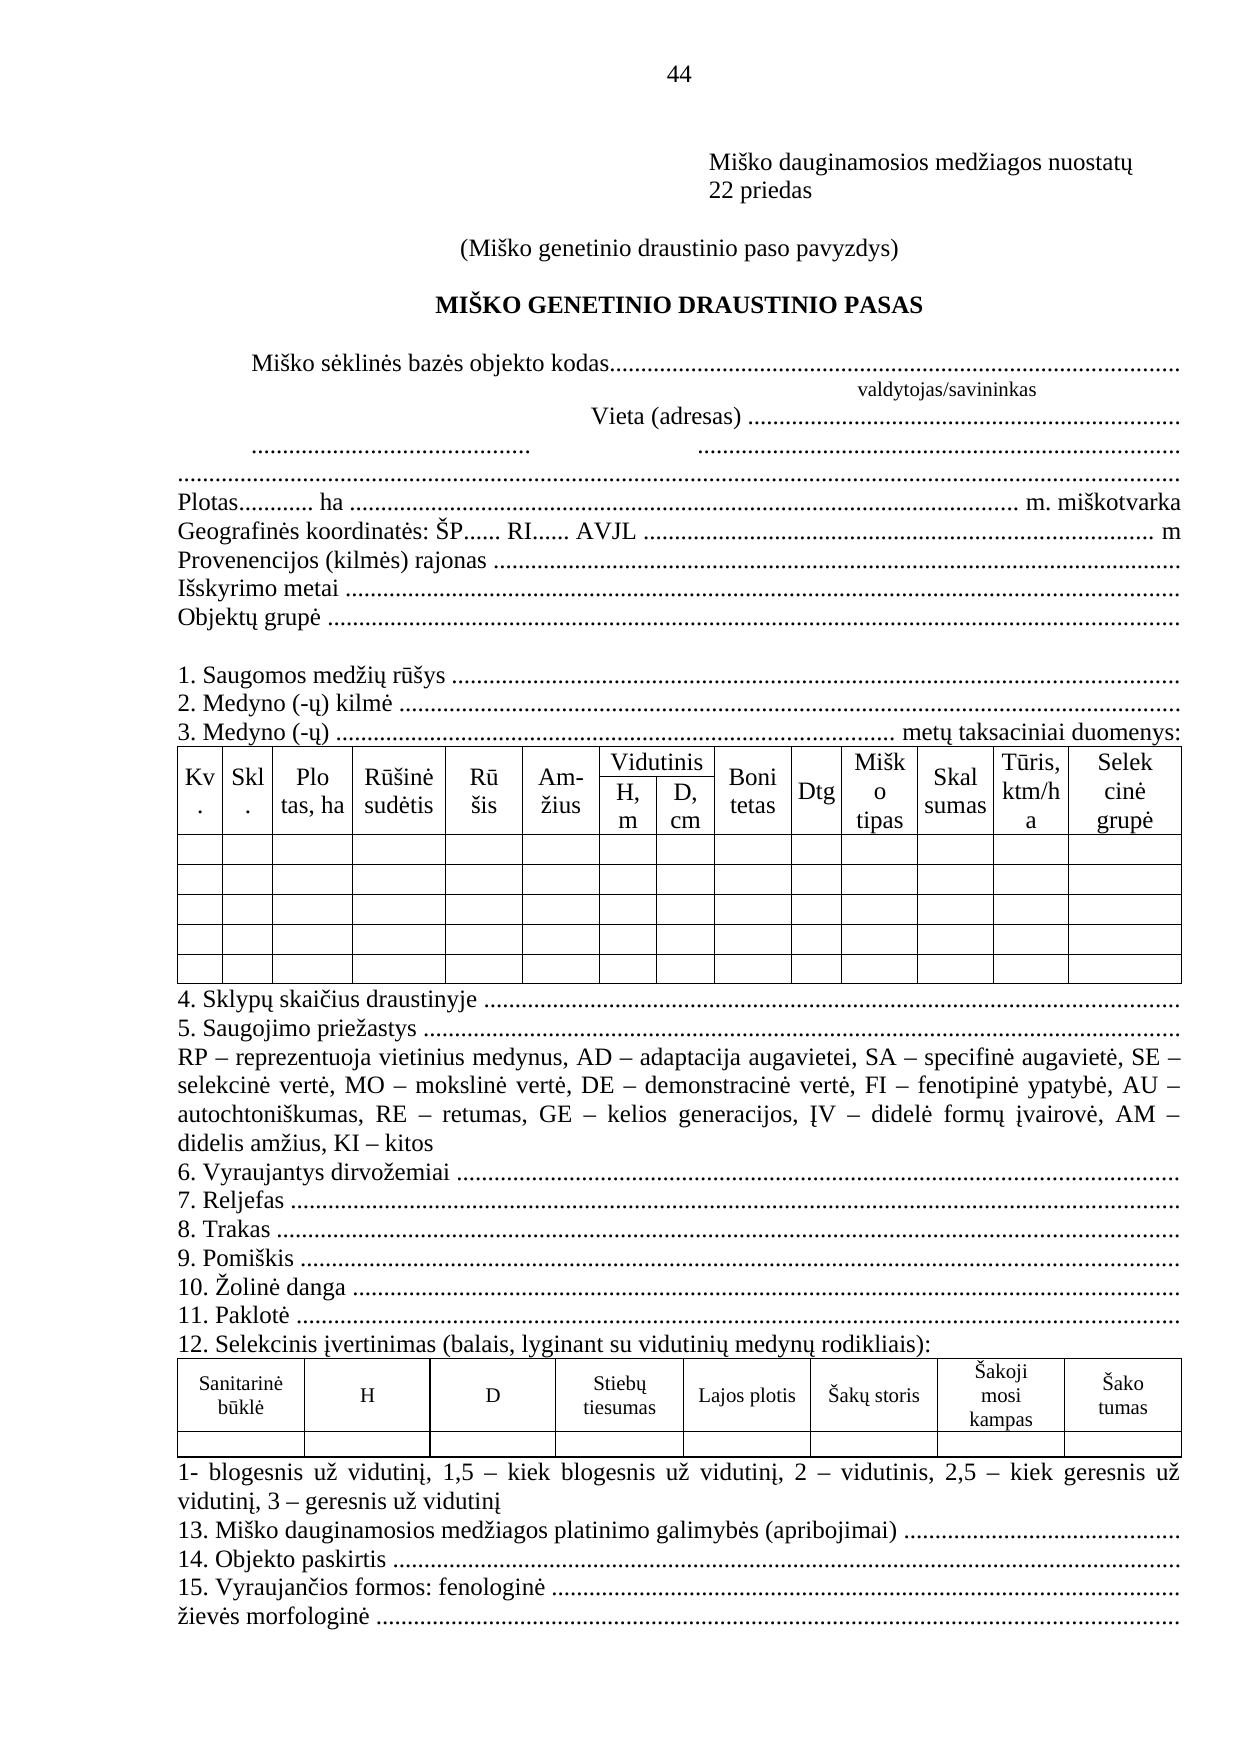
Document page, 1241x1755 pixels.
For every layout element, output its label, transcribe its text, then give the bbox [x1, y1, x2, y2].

table_cell [273, 925, 352, 953]
table_cell [792, 835, 841, 864]
table_cell [523, 955, 599, 983]
table_header Lajos plotis [684, 1359, 810, 1431]
table_cell [1069, 925, 1181, 953]
table_cell [353, 895, 445, 924]
table_header Skal sumas [918, 747, 993, 834]
table_cell [918, 835, 993, 864]
table_cell [446, 835, 522, 864]
text Objektų grupė [177, 602, 1181, 631]
table_cell [684, 1432, 810, 1456]
text 4. Sklypų skaičius draustinyje [177, 984, 1181, 1013]
table_cell [600, 865, 656, 894]
table_cell [223, 895, 272, 924]
text žievės morfologinė [177, 1601, 1181, 1630]
table_cell [273, 835, 352, 864]
table_cell [273, 865, 352, 894]
text 2. Medyno (-ų) kilmė [177, 688, 1181, 717]
table_header Plo tas, ha [273, 747, 352, 834]
table_cell [792, 895, 841, 924]
table_cell [792, 865, 841, 894]
table_header Stiebų tiesumas [556, 1359, 683, 1431]
text Išskyrimo metai [177, 573, 1181, 602]
text 12. Selekcinis įvertinimas (balais, lyginant su vidutinių medynų rodikliais): [177, 1329, 1181, 1358]
table_cell [842, 895, 917, 924]
table_header Rūšinė sudėtis [353, 747, 445, 834]
table_cell [811, 1432, 937, 1456]
table_header Am- žius [523, 747, 599, 834]
table_cell [1065, 1432, 1181, 1456]
table_cell [523, 835, 599, 864]
table_cell [523, 925, 599, 953]
text 9. Pomiškis [177, 1243, 1181, 1272]
text 6. Vyraujantys dirvožemiai [177, 1157, 1181, 1186]
table_header Selek cinė grupė [1069, 747, 1181, 834]
text Plotas............ ha m. miškotvarka [177, 487, 1181, 516]
table_cell [178, 895, 222, 924]
table_cell [178, 835, 222, 864]
table_header Sanitarinė būklė [178, 1359, 304, 1431]
table_cell [223, 835, 272, 864]
table_cell [842, 925, 917, 953]
text 22 priedas [177, 176, 1181, 204]
table_cell [792, 955, 841, 983]
table_header Rū šis [446, 747, 522, 834]
text 8. Trakas [177, 1214, 1181, 1243]
table_cell [600, 925, 656, 953]
table_cell [715, 925, 791, 953]
text 15. Vyraujančios formos: fenologinė [177, 1572, 1181, 1601]
table_cell [1069, 835, 1181, 864]
table_cell [918, 865, 993, 894]
table_header Šako tumas [1065, 1359, 1181, 1431]
text valdytojas/savininkas [177, 377, 1181, 401]
table_cell [657, 925, 714, 953]
table_cell H, m [600, 777, 656, 834]
table_cell [1069, 865, 1181, 894]
table_cell [178, 955, 222, 983]
table_header H [305, 1359, 429, 1431]
table_cell [600, 835, 656, 864]
table_cell [600, 895, 656, 924]
text 14. Objekto paskirtis [177, 1544, 1181, 1572]
table_cell [657, 955, 714, 983]
table_cell [273, 955, 352, 983]
table_cell [178, 1432, 304, 1456]
text Provenencijos (kilmės) rajonas [177, 545, 1181, 573]
table_cell [842, 955, 917, 983]
table_header Boni tetas [715, 747, 791, 834]
table_cell [446, 865, 522, 894]
table_header Skl. [223, 747, 272, 834]
table_cell [938, 1432, 1064, 1456]
table_cell [715, 865, 791, 894]
table_header Dtg [792, 747, 841, 834]
table_header D [431, 1359, 555, 1431]
table_cell [918, 925, 993, 953]
table_cell [715, 895, 791, 924]
table_cell [178, 865, 222, 894]
table_cell [523, 895, 599, 924]
table_cell [657, 895, 714, 924]
table_cell [223, 925, 272, 953]
table_header Kv. [178, 747, 222, 834]
table_cell [994, 835, 1068, 864]
table_cell [353, 865, 445, 894]
table_cell [657, 865, 714, 894]
table_cell [446, 955, 522, 983]
table_header Vidutinis [600, 747, 714, 776]
table_cell [842, 865, 917, 894]
table_cell [178, 925, 222, 953]
text 3. Medyno (-ų) metų taksaciniai duomenys: [177, 717, 1181, 746]
table_cell [223, 955, 272, 983]
text Vieta (adresas) [177, 401, 1181, 430]
table_cell [994, 955, 1068, 983]
table_cell [842, 835, 917, 864]
table_cell [353, 955, 445, 983]
text 1. Saugomos medžių rūšys [177, 660, 1181, 688]
table_cell [994, 895, 1068, 924]
table_cell [523, 865, 599, 894]
table_cell [446, 925, 522, 953]
table_cell [918, 895, 993, 924]
table_cell [600, 955, 656, 983]
text Miško dauginamosios medžiagos nuostatų [177, 147, 1181, 176]
text Geografinės koordinatės: ŠP...... RI...... AVJL m [177, 516, 1181, 545]
table_cell [994, 865, 1068, 894]
text MIŠKO GENETINIO DRAUSTINIO PASAS [177, 291, 1181, 319]
text RP – reprezentuoja vietinius medynus, AD – adaptacija augavietei, SA – specifinė augavietė, SE – selekcinė vertė, MO – mokslinė vertė, DE – demonstracinė vertė, FI – fenotipinė ypatybė, AU – autochtoniškumas, RE – retumas, GE – kelios generacijos, ĮV – didelė formų įvairovė, AM – didelis amžius, KI – kitos [177, 1042, 1181, 1157]
text Miško sėklinės bazės objekto kodas [177, 348, 1181, 377]
text 1- blogesnis už vidutinį, 1,5 – kiek blogesnis už vidutinį, 2 – vidutinis, 2,5 – kiek geresnis už vidutinį, 3 – geresnis už vidutinį [177, 1458, 1181, 1515]
table_header Tūris, ktm/ha [994, 747, 1068, 834]
text 7. Reljefas [177, 1186, 1181, 1214]
table_cell [715, 955, 791, 983]
table_cell [556, 1432, 683, 1456]
table_cell [353, 925, 445, 953]
table_header Šakoji mosi kampas [938, 1359, 1064, 1431]
text 13. Miško dauginamosios medžiagos platinimo galimybės (apribojimai) [177, 1515, 1181, 1544]
table_cell [305, 1432, 429, 1456]
table_cell D, cm [657, 777, 714, 834]
table_cell [1069, 955, 1181, 983]
table_cell [994, 925, 1068, 953]
table_cell [431, 1432, 555, 1456]
text 11. Paklotė [177, 1301, 1181, 1329]
table_cell [353, 835, 445, 864]
table_header Šakų storis [811, 1359, 937, 1431]
text (Miško genetinio draustinio paso pavyzdys) [177, 233, 1181, 262]
table_cell [918, 955, 993, 983]
table_header Miško tipas [842, 747, 917, 834]
table_cell [223, 865, 272, 894]
table_cell [446, 895, 522, 924]
text 5. Saugojimo priežastys [177, 1013, 1181, 1042]
table_cell [657, 835, 714, 864]
table_cell [715, 835, 791, 864]
table_cell [792, 925, 841, 953]
text 10. Žolinė danga [177, 1272, 1181, 1301]
table_cell [273, 895, 352, 924]
table_cell [1069, 895, 1181, 924]
